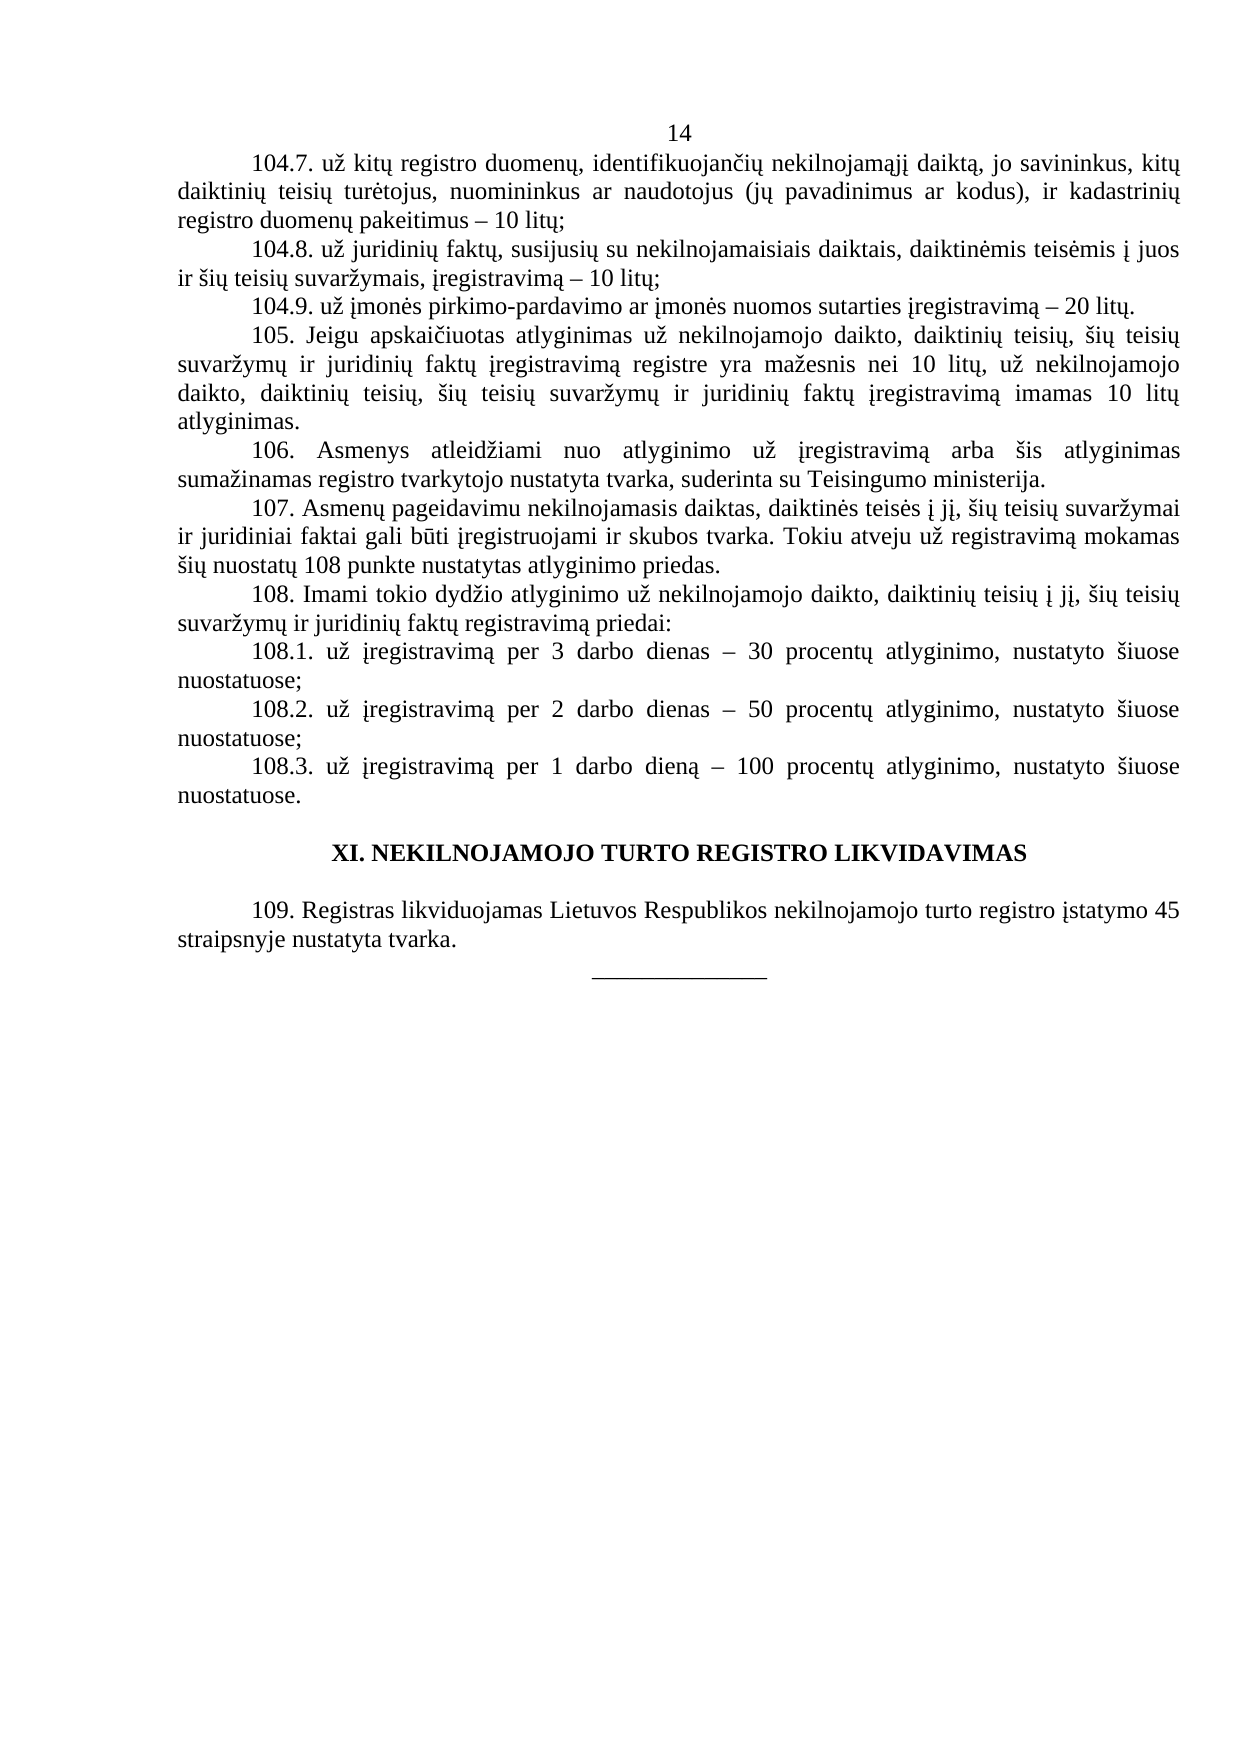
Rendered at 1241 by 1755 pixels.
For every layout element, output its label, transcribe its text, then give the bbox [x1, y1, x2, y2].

text 108.2. už įregistravimą per 2 darbo dienas – 50 procentų atlyginimo, nustatyto šiuose nuostatuose; [177, 694, 1181, 751]
text XI. NEKILNOJAMOJO TURTO REGISTRO LIKVIDAVIMAS [177, 838, 1181, 866]
text 107. Asmenų pageidavimu nekilnojamasis daiktas, daiktinės teisės į jį, šių teisių suvaržymai ir juridiniai faktai gali būti įregistruojami ir skubos tvarka. Tokiu atveju už registravimą mokamas šių nuostatų 108 punkte nustatytas atlyginimo priedas. [177, 493, 1181, 579]
text 104.7. už kitų registro duomenų, identifikuojančių nekilnojamąjį daiktą, jo savininkus, kitų daiktinių teisių turėtojus, nuomininkus ar naudotojus (jų pavadinimus ar kodus), ir kadastrinių registro duomenų pakeitimus – 10 litų; [177, 148, 1181, 234]
text 108.3. už įregistravimą per 1 darbo dieną – 100 procentų atlyginimo, nustatyto šiuose nuostatuose. [177, 751, 1181, 809]
text 105. Jeigu apskaičiuotas atlyginimas už nekilnojamojo daikto, daiktinių teisių, šių teisių suvaržymų ir juridinių faktų įregistravimą registre yra mažesnis nei 10 litų, už nekilnojamojo daikto, daiktinių teisių, šių teisių suvaržymų ir juridinių faktų įregistravimą imamas 10 litų atlyginimas. [177, 320, 1181, 435]
text 104.9. už įmonės pirkimo-pardavimo ar įmonės nuomos sutarties įregistravimą – 20 litų. [177, 291, 1181, 320]
text 109. Registras likviduojamas Lietuvos Respublikos nekilnojamojo turto registro įstatymo 45 straipsnyje nustatyta tvarka. [177, 895, 1181, 953]
text 106. Asmenys atleidžiami nuo atlyginimo už įregistravimą arba šis atlyginimas sumažinamas registro tvarkytojo nustatyta tvarka, suderinta su Teisingumo ministerija. [177, 435, 1181, 493]
text ______________ [177, 953, 1181, 981]
text 108. Imami tokio dydžio atlyginimo už nekilnojamojo daikto, daiktinių teisių į jį, šių teisių suvaržymų ir juridinių faktų registravimą priedai: [177, 579, 1181, 636]
text 104.8. už juridinių faktų, susijusių su nekilnojamaisiais daiktais, daiktinėmis teisėmis į juos ir šių teisių suvaržymais, įregistravimą – 10 litų; [177, 234, 1181, 291]
text 108.1. už įregistravimą per 3 darbo dienas – 30 procentų atlyginimo, nustatyto šiuose nuostatuose; [177, 636, 1181, 694]
